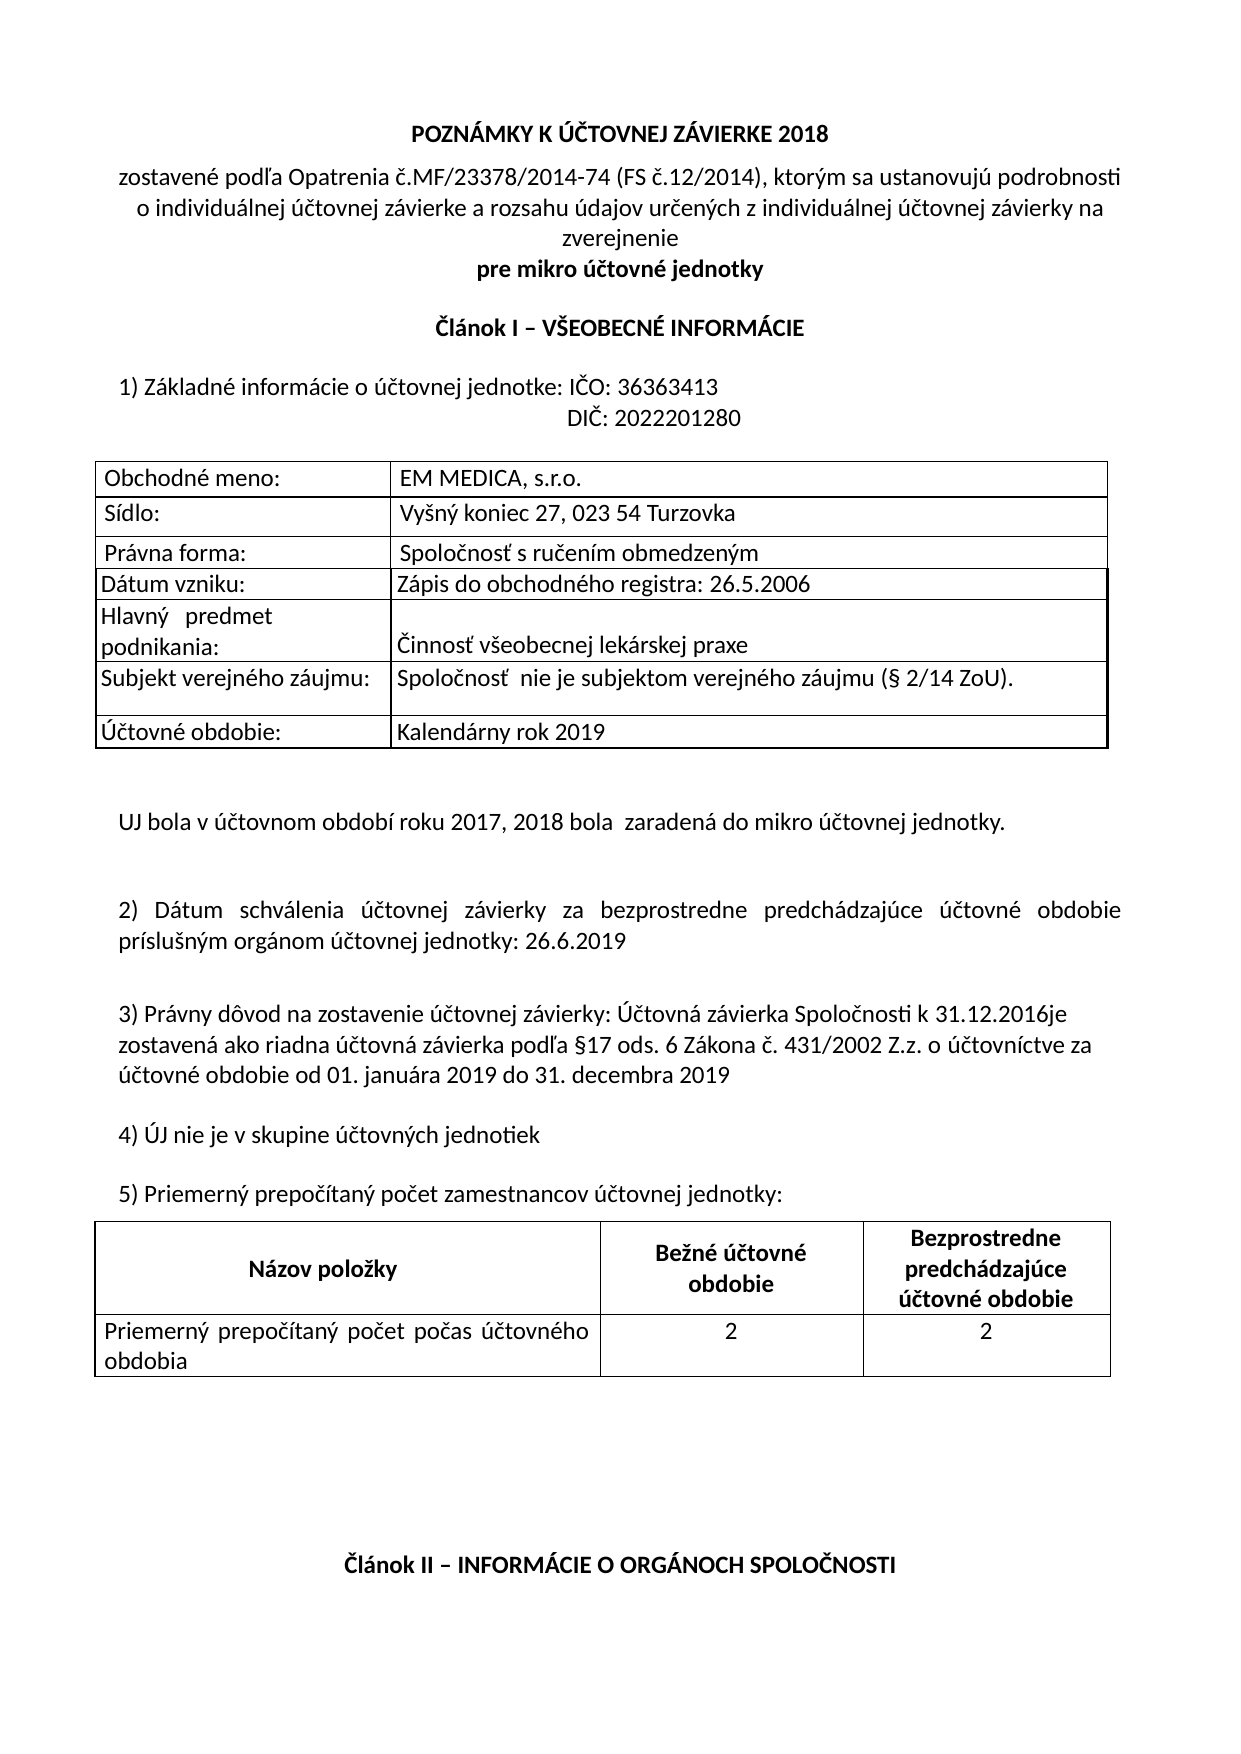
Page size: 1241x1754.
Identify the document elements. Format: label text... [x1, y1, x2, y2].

text 4) ÚJ nie je v skupine účtovných jednotiek [118, 1119, 1122, 1149]
table_cell Dátum vzniku: [97, 569, 390, 599]
table_cell Spoločnosť nie je subjektom verejného záujmu (§ 2/14 ZoU). [392, 662, 1106, 715]
text POZNÁMKY K ÚČTOVNEJ ZÁVIERKE 2018 [118, 118, 1122, 149]
text Článok I – VŠEOBECNÉ INFORMÁCIE [118, 312, 1122, 342]
text Článok II – INFORMÁCIE O ORGÁNOCH SPOLOČNOSTI [118, 1549, 1122, 1580]
table_cell 2 [601, 1315, 863, 1376]
table_cell Zápis do obchodného registra: 26.5.2006 [392, 569, 1106, 599]
table_cell Kalendárny rok 2019 [392, 716, 1106, 747]
table_cell Právna forma: [96, 537, 390, 568]
table_cell Vyšný koniec 27, 023 54 Turzovka [391, 498, 1107, 536]
text UJ bola v účtovnom období roku 2017, 2018 bola zaradená do mikro účtovnej jednotky. [118, 807, 1122, 837]
text 5) Priemerný prepočítaný počet zamestnancov účtovnej jednotky: [118, 1178, 1122, 1209]
table_cell Priemerný prepočítaný počet počas účtovného obdobia [96, 1315, 600, 1376]
text 1) Základné informácie o účtovnej jednotke: IČO: 36363413 [118, 371, 1122, 402]
table_cell Činnosť všeobecnej lekárskej praxe [392, 600, 1106, 661]
table_cell Subjekt verejného záujmu: [97, 662, 390, 715]
text zostavené podľa Opatrenia č.MF/23378/2014-74 (FS č.12/2014), ktorým sa ustanovujú podrobnosti o individuálnej účtovnej závierke a rozsahu údajov určených z individuálnej účtovnej závierky na zverejnenie [118, 161, 1122, 253]
table_cell Spoločnosť s ručením obmedzeným [391, 537, 1107, 568]
text 2) Dátum schválenia účtovnej závierky za bezprostredne predchádzajúce účtovné obdobie príslušným orgánom účtovnej jednotky: 26.6.2019 [118, 894, 1122, 956]
table_cell Sídlo: [96, 498, 390, 536]
table_cell Hlavný predmet podnikania: [97, 600, 390, 661]
table_cell Účtovné obdobie: [97, 716, 390, 747]
text DIČ: 2022201280 [118, 402, 1122, 432]
table_header Obchodné meno: [96, 462, 390, 496]
table_header EM MEDICA, s.r.o. [391, 462, 1107, 496]
text 3) Právny dôvod na zostavenie účtovnej závierky: Účtovná závierka Spoločnosti k 31.12.2016je zostavená ako riadna účtovná závierka podľa §17 ods. 6 Zákona č. 431/2002 Z.z. o účtovníctve za účtovné obdobie od 01. januára 2019 do 31. decembra 2019 [118, 999, 1122, 1090]
table_header Názov položky [96, 1222, 600, 1314]
table_header Bezprostredne predchádzajúce účtovné obdobie [864, 1222, 1110, 1314]
table_cell 2 [864, 1315, 1110, 1376]
table_header Bežné účtovné obdobie [601, 1222, 863, 1314]
text pre mikro účtovné jednotky [118, 253, 1122, 283]
